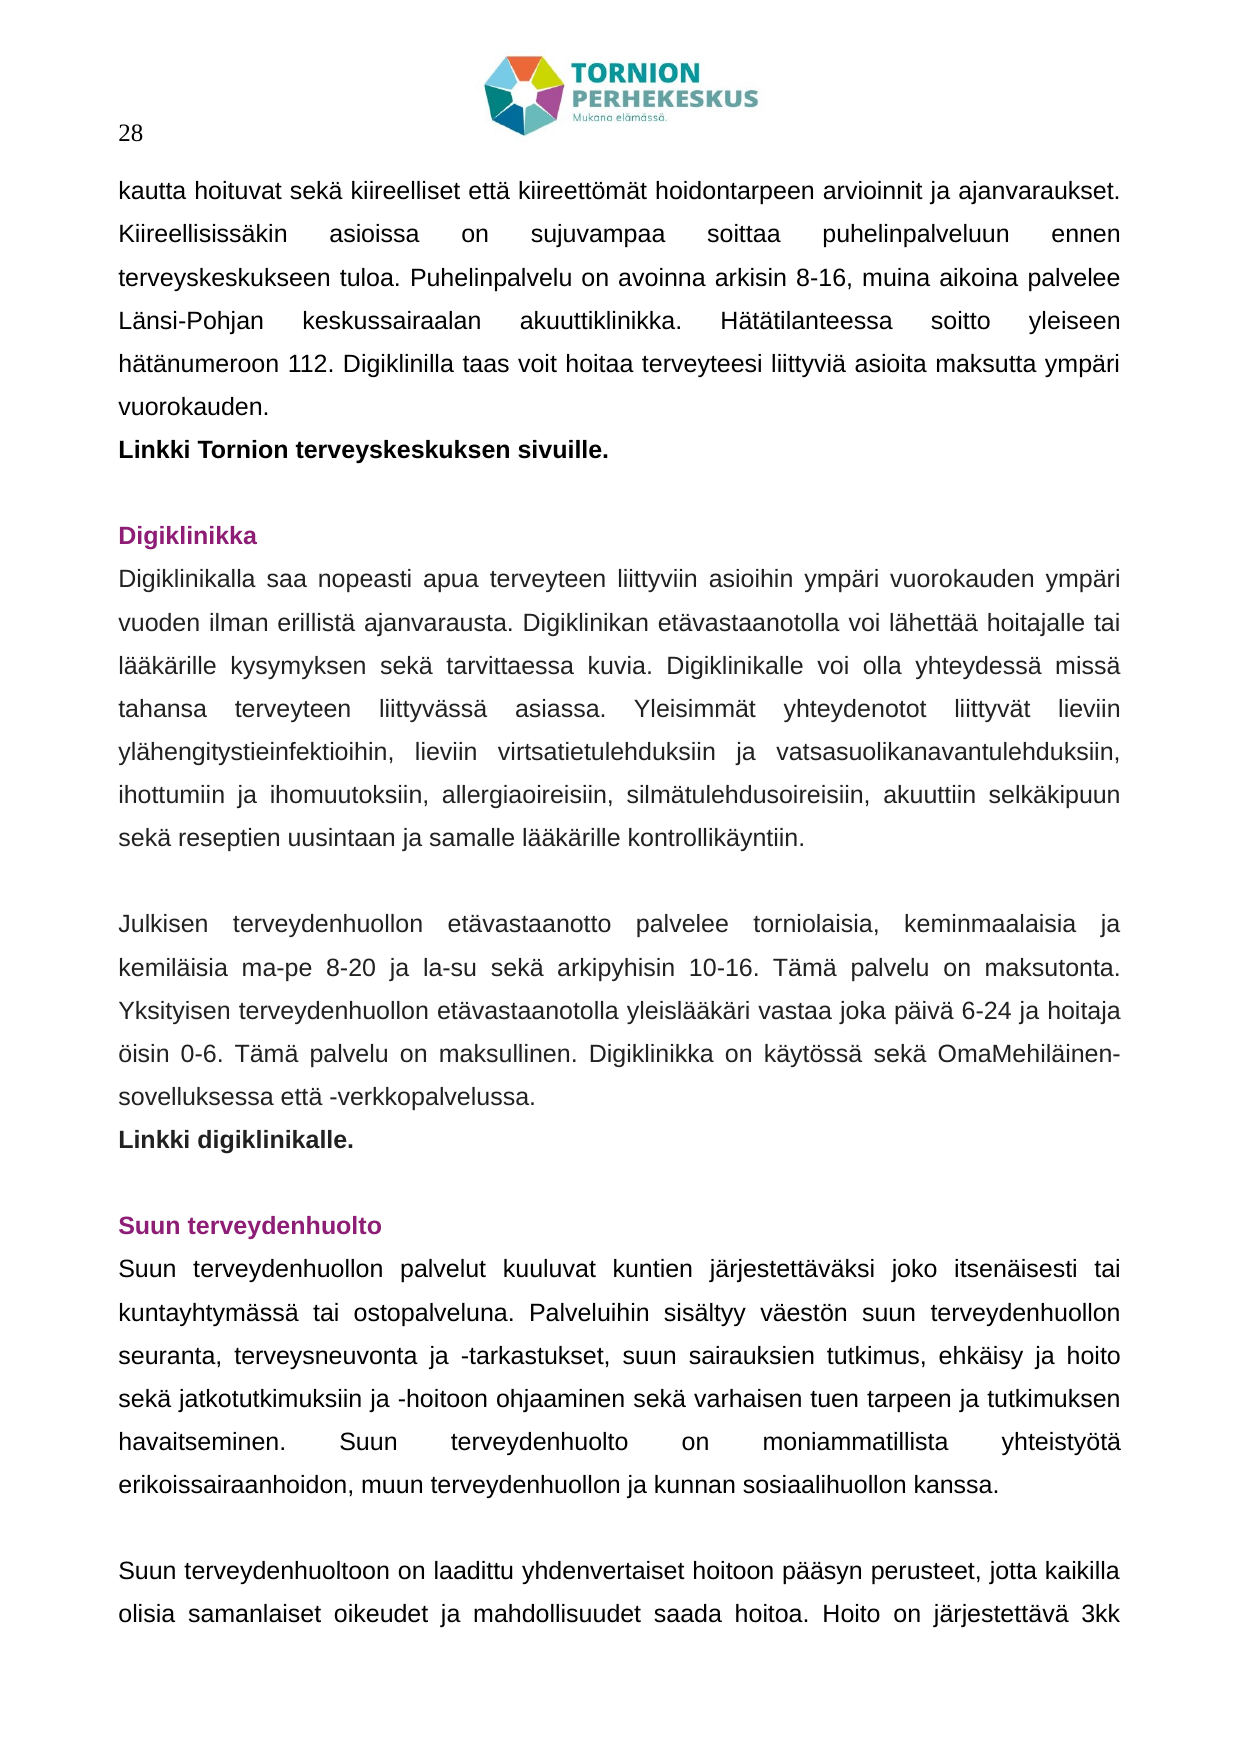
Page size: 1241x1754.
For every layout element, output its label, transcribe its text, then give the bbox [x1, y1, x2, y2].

text Linkki digiklinikalle. [118, 1125, 1122, 1154]
text Digiklinikka [118, 521, 1122, 550]
text kautta hoituvat sekä kiireelliset että kiireettömät hoidontarpeen arvioinnit ja ajanvaraukset. Kiireellisissäkin asioissa on sujuvampaa soittaa puhelinpalveluun ennen terveyskeskukseen tuloa. Puhelinpalvelu on avoinna arkisin 8-16, muina aikoina palvelee Länsi-Pohjan keskussairaalan akuuttiklinikka. Hätätilanteessa soitto yleiseen hätänumeroon 112. Digiklinilla taas voit hoitaa terveyteesi liittyviä asioita maksutta ympäri vuorokauden. [118, 176, 1122, 421]
text Julkisen terveydenhuollon etävastaanotto palvelee torniolaisia, keminmaalaisia ja kemiläisia ma-pe 8-20 ja la-su sekä arkipyhisin 10-16. Tämä palvelu on maksutonta. Yksityisen terveydenhuollon etävastaanotolla yleislääkäri vastaa joka päivä 6-24 ja hoitaja öisin 0-6. Tämä palvelu on maksullinen. Digiklinikka on käytössä sekä OmaMehiläinen-sovelluksessa että -verkkopalvelussa. [118, 909, 1122, 1111]
text Linkki Tornion terveyskeskuksen sivuille. [118, 435, 1122, 464]
picture [474, 46, 766, 145]
text Suun terveydenhuolto [118, 1211, 1122, 1240]
text Suun terveydenhuoltoon on laadittu yhdenvertaiset hoitoon pääsyn perusteet, jotta kaikilla olisia samanlaiset oikeudet ja mahdollisuudet saada hoitoa. Hoito on järjestettävä 3kk [118, 1556, 1122, 1628]
text Digiklinikalla saa nopeasti apua terveyteen liittyviin asioihin ympäri vuorokauden ympäri vuoden ilman erillistä ajanvarausta. Digiklinikan etävastaanotolla voi lähettää hoitajalle tai lääkärille kysymyksen sekä tarvittaessa kuvia. Digiklinikalle voi olla yhteydessä missä tahansa terveyteen liittyvässä asiassa. Yleisimmät yhteydenotot liittyvät lieviin ylähengitystieinfektioihin, lieviin virtsatietulehduksiin ja vatsasuolikanavantulehduksiin, ihottumiin ja ihomuutoksiin, allergiaoireisiin, silmätulehdusoireisiin, akuuttiin selkäkipuun sekä reseptien uusintaan ja samalle lääkärille kontrollikäyntiin. [118, 564, 1122, 852]
text Suun terveydenhuollon palvelut kuuluvat kuntien järjestettäväksi joko itsenäisesti tai kuntayhtymässä tai ostopalveluna. Palveluihin sisältyy väestön suun terveydenhuollon seuranta, terveysneuvonta ja -tarkastukset, suun sairauksien tutkimus, ehkäisy ja hoito sekä jatkotutkimuksiin ja -hoitoon ohjaaminen sekä varhaisen tuen tarpeen ja tutkimuksen havaitseminen. Suun terveydenhuolto on moniammatillista yhteistyötä erikoissairaanhoidon, muun terveydenhuollon ja kunnan sosiaalihuollon kanssa. [118, 1254, 1122, 1499]
